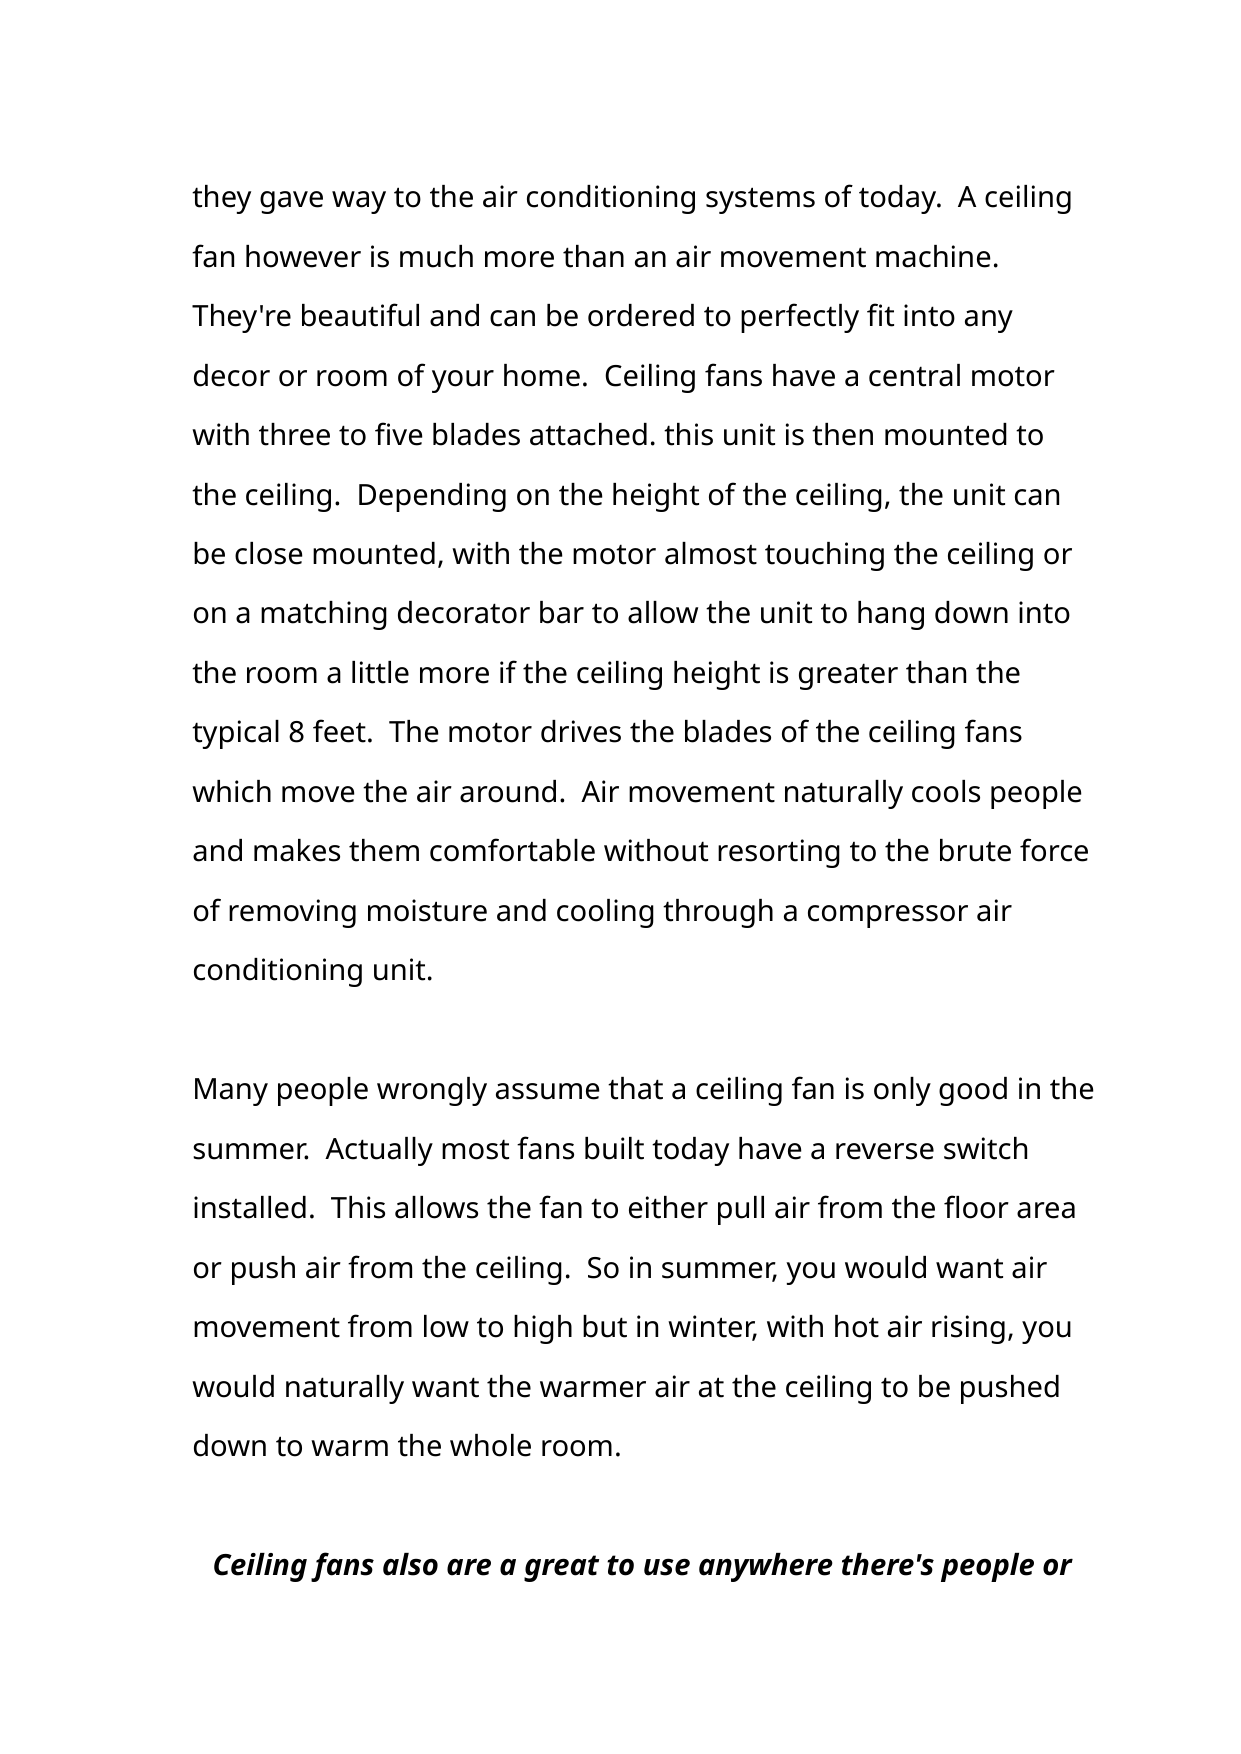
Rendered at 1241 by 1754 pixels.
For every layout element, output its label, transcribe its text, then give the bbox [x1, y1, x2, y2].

text they gave way to the air conditioning systems of today. A ceiling fan however is much more than an air movement machine. They're beautiful and can be ordered to perfectly fit into any decor or room of your home. Ceiling fans have a central motor with three to five blades attached. this unit is then mounted to the ceiling. Depending on the height of the ceiling, the unit can be close mounted, with the motor almost touching the ceiling or on a matching decorator bar to allow the unit to hang down into the room a little more if the ceiling height is greater than the typical 8 feet. The motor drives the blades of the ceiling fans which move the air around. Air movement naturally cools people and makes them comfortable without resorting to the brute force of removing moisture and cooling through a compressor air conditioning unit. Many people wrongly assume that a ceiling fan is only good in the summer. Actually most fans built today have a reverse switch installed. This allows the fan to either pull air from the floor area or push air from the ceiling. So in summer, you would want air movement from low to high but in winter, with hot air rising, you would naturally want the warmer air at the ceiling to be pushed down to warm the whole room. [192, 176, 1096, 1465]
text Ceiling fans also are a great to use anywhere there's people or [192, 1544, 1096, 1584]
